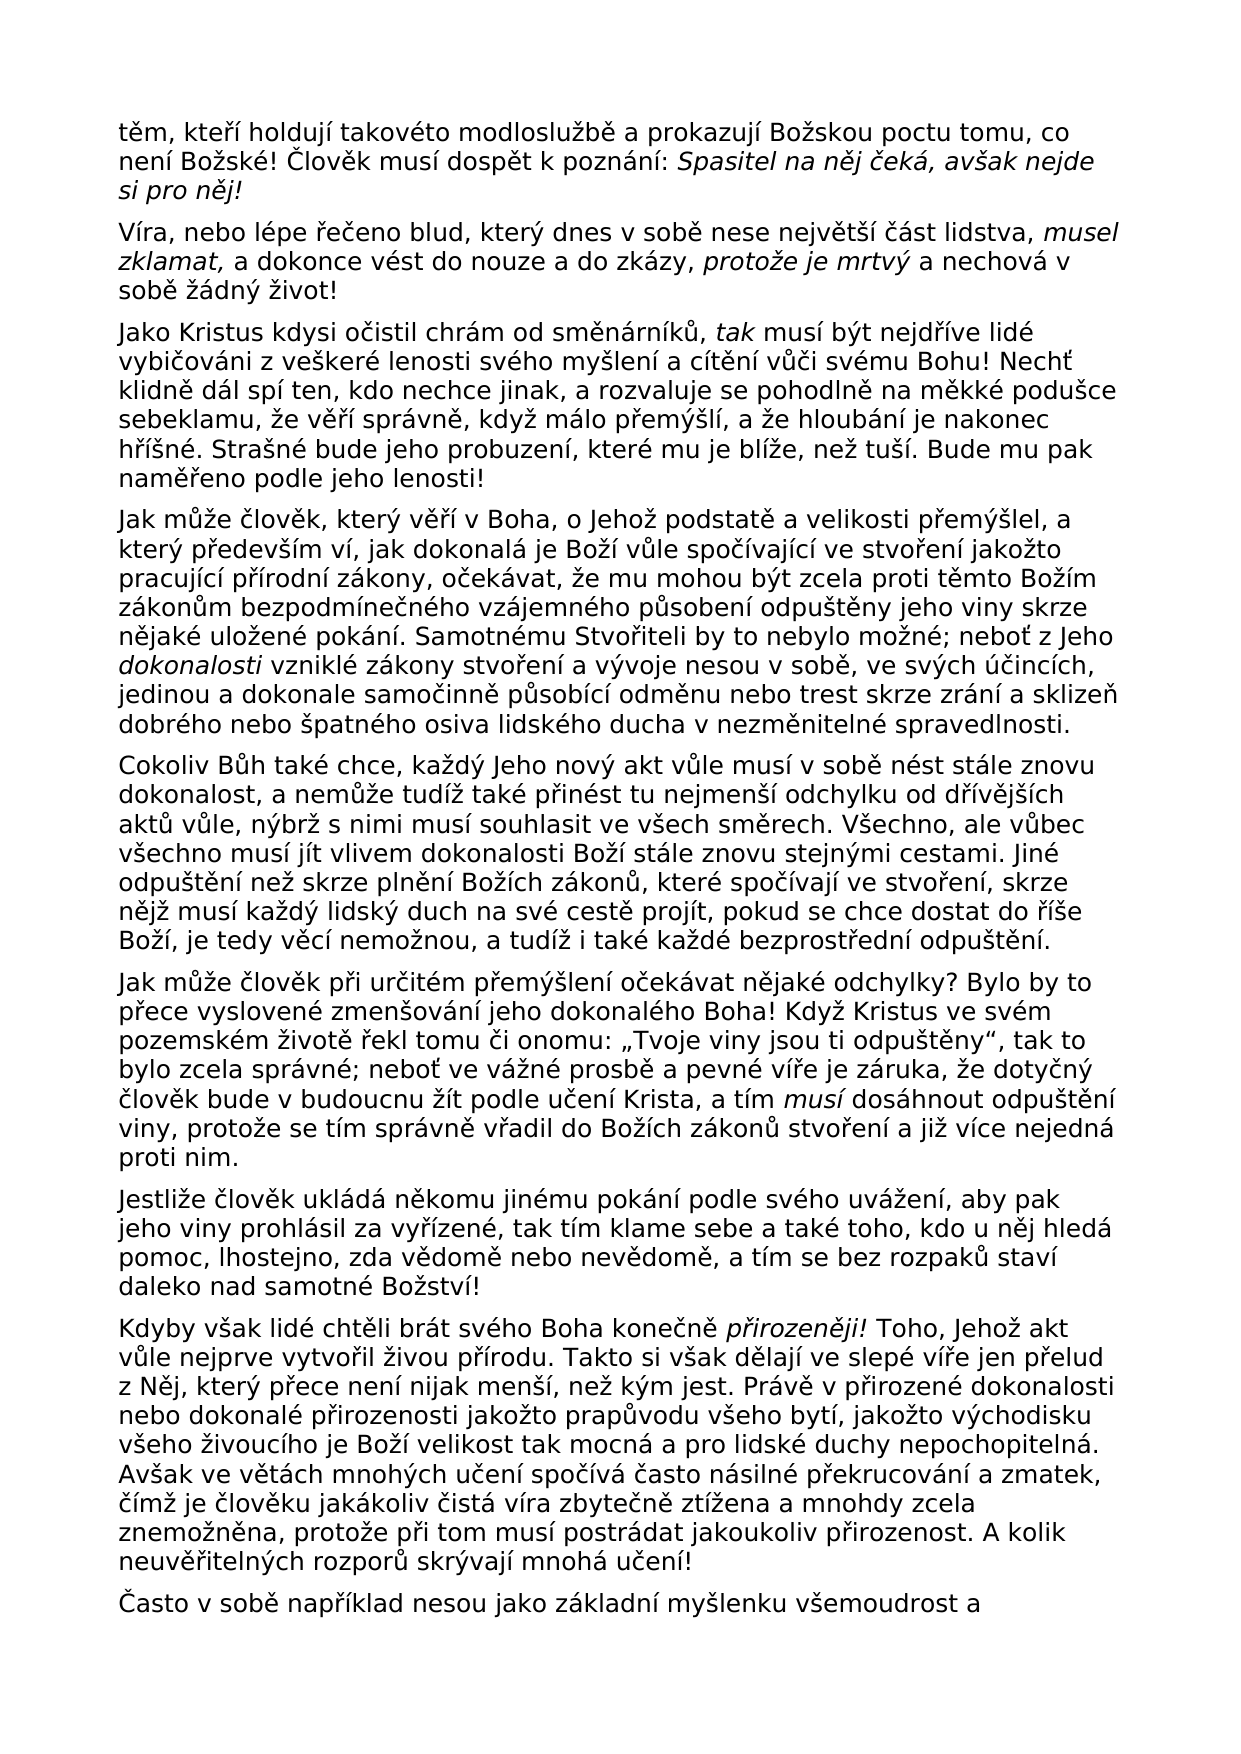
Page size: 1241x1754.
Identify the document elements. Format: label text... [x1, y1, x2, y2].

text Jak může člověk při určitém přemýšlení očekávat nějaké odchylky? Bylo by to přece vyslovené zmenšování jeho dokonalého Boha! Když Kristus ve svém pozemském životě řekl tomu či onomu: „Tvoje viny jsou ti odpuštěny“, tak to bylo zcela správné; neboť ve vážné prosbě a pevné víře je záruka, že dotyčný člověk bude v budoucnu žít podle učení Krista, a tím musí dosáhnout odpuštění viny, protože se tím správně vřadil do Božích zákonů stvoření a již více nejedná proti nim. [118, 968, 1122, 1172]
text Jako Kristus kdysi očistil chrám od směnárníků, tak musí být nejdříve lidé vybičováni z veškeré lenosti svého myšlení a cítění vůči svému Bohu! Nechť klidně dál spí ten, kdo nechce jinak, a rozvaluje se pohodlně na měkké podušce sebeklamu, že věří správně, když málo přemýšlí, a že hloubání je nakonec hříšné. Strašné bude jeho probuzení, které mu je blíže, než tuší. Bude mu pak naměřeno podle jeho lenosti! [118, 318, 1122, 493]
text Jak může člověk, který věří v Boha, o Jehož podstatě a velikosti přemýšlel, a který především ví, jak dokonalá je Boží vůle spočívající ve stvoření jakožto pracující přírodní zákony, očekávat, že mu mohou být zcela proti těmto Božím zákonům bezpodmínečného vzájemného působení odpuštěny jeho viny skrze nějaké uložené pokání. Samotnému Stvořiteli by to nebylo možné; neboť z Jeho dokonalosti vzniklé zákony stvoření a vývoje nesou v sobě, ve svých účincích, jedinou a dokonale samočinně působící odměnu nebo trest skrze zrání a sklizeň dobrého nebo špatného osiva lidského ducha v nezměnitelné spravedlnosti. [118, 506, 1122, 739]
text Víra, nebo lépe řečeno blud, který dnes v sobě nese největší část lidstva, musel zklamat, a dokonce vést do nouze a do zkázy, protože je mrtvý a nechová v sobě žádný život! [118, 218, 1122, 306]
text Často v sobě například nesou jako základní myšlenku všemoudrost a [118, 1589, 1122, 1618]
text Cokoliv Bůh také chce, každý Jeho nový akt vůle musí v sobě nést stále znovu dokonalost, a nemůže tudíž také přinést tu nejmenší odchylku od dřívějších aktů vůle, nýbrž s nimi musí souhlasit ve všech směrech. Všechno, ale vůbec všechno musí jít vlivem dokonalosti Boží stále znovu stejnými cestami. Jiné odpuštění než skrze plnění Božích zákonů, které spočívají ve stvoření, skrze nějž musí každý lidský duch na své cestě projít, pokud se chce dostat do říše Boží, je tedy věcí nemožnou, a tudíž i také každé bezprostřední odpuštění. [118, 751, 1122, 956]
text Jestliže člověk ukládá někomu jinému pokání podle svého uvážení, aby pak jeho viny prohlásil za vyřízené, tak tím klame sebe a také toho, kdo u něj hledá pomoc, lhostejno, zda vědomě nebo nevědomě, a tím se bez rozpaků staví daleko nad samotné Božství! [118, 1185, 1122, 1301]
text Kdyby však lidé chtěli brát svého Boha konečně přirozeněji! Toho, Jehož akt vůle nejprve vytvořil živou přírodu. Takto si však dělají ve slepé víře jen přelud z Něj, který přece není nijak menší, než kým jest. Právě v přirozené dokonalosti nebo dokonalé přirozenosti jakožto prapůvodu všeho bytí, jakožto východisku všeho živoucího je Boží velikost tak mocná a pro lidské duchy nepochopitelná. Avšak ve větách mnohých učení spočívá často násilné překrucování a zmatek, čímž je člověku jakákoliv čistá víra zbytečně ztížena a mnohdy zcela znemožněna, protože při tom musí postrádat jakoukoliv přirozenost. A kolik neuvěřitelných rozporů skrývají mnohá učení! [118, 1314, 1122, 1576]
text těm, kteří holdují takovéto modloslužbě a prokazují Božskou poctu tomu, co není Božské! Člověk musí dospět k poznání: Spasitel na něj čeká, avšak nejde si pro něj! [118, 118, 1122, 206]
